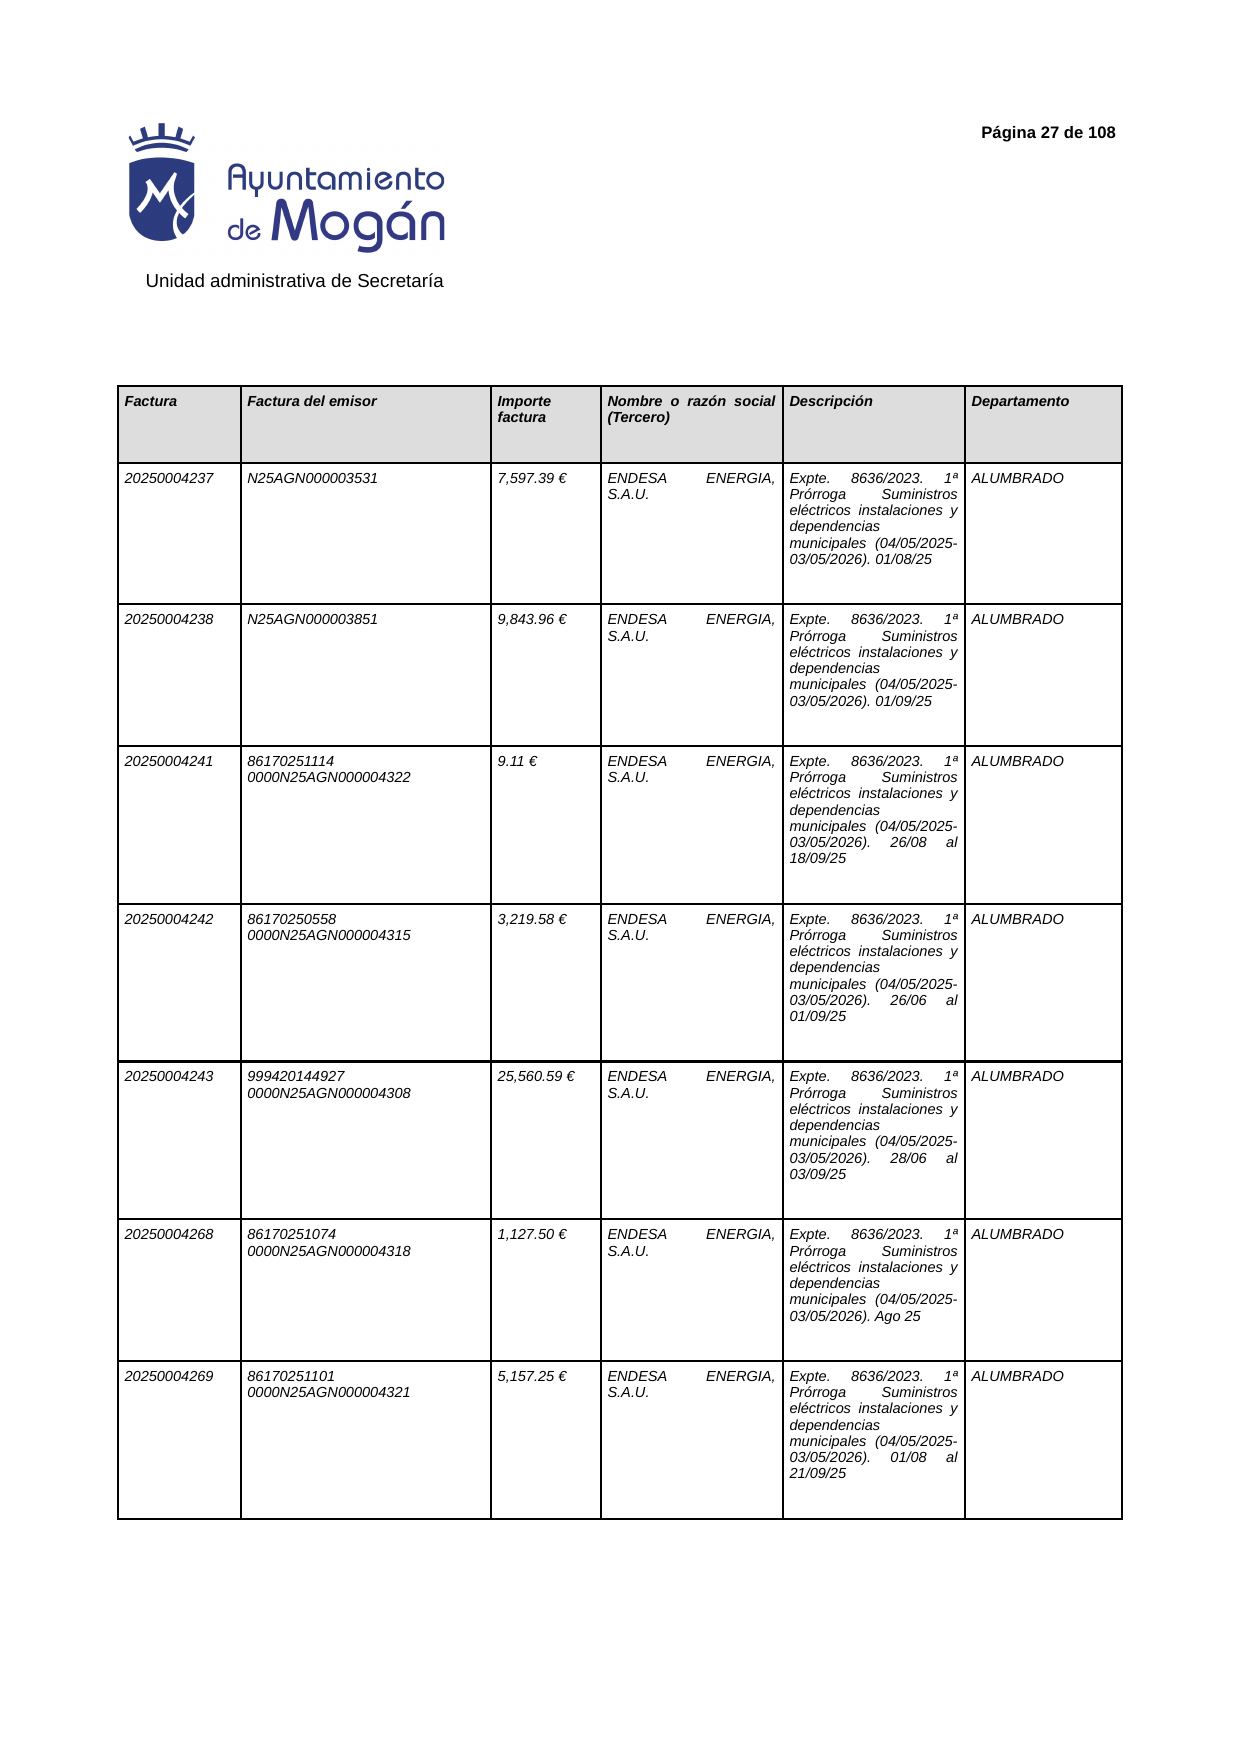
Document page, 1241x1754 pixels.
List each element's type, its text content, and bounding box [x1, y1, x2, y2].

table_cell ALUMBRADO [966, 1362, 1121, 1517]
table_cell N25AGN000003851 [242, 605, 490, 745]
table_cell ALUMBRADO [966, 905, 1121, 1060]
table_header Departamento [966, 387, 1121, 462]
table_cell 20250004268 [119, 1220, 240, 1360]
table_cell 5.157,25 € [492, 1362, 600, 1517]
table_cell 9,11 € [492, 747, 600, 902]
table_cell N25AGN000003531 [242, 464, 490, 603]
table_cell 9.843,96 € [492, 605, 600, 745]
table_header Factura [119, 387, 240, 462]
table_cell 7.597,39 € [492, 464, 600, 603]
table_cell Expte. 8636/2023. 1ª Prórroga Suministros eléctricos instalaciones y dependencias municipales (04/05/2025-03/05/2026). 01/08 al 21/09/25 [784, 1362, 964, 1517]
table_cell Expte. 8636/2023. 1ª Prórroga Suministros eléctricos instalaciones y dependencias municipales (04/05/2025-03/05/2026). 28/06 al 03/09/25 [784, 1063, 964, 1218]
table_cell Expte. 8636/2023. 1ª Prórroga Suministros eléctricos instalaciones y dependencias municipales (04/05/2025-03/05/2026). 01/08/25 [784, 464, 964, 603]
table_cell ENDESA ENERGIA, S.A.U. [602, 905, 782, 1060]
table_cell ENDESA ENERGIA, S.A.U. [602, 747, 782, 902]
table_header Importe factura [492, 387, 600, 462]
table_cell Expte. 8636/2023. 1ª Prórroga Suministros eléctricos instalaciones y dependencias municipales (04/05/2025-03/05/2026). 26/08 al 18/09/25 [784, 747, 964, 902]
table_cell 86170250558 0000N25AGN000004315 [242, 905, 490, 1060]
table_cell ENDESA ENERGIA, S.A.U. [602, 605, 782, 745]
table_header Descripción [784, 387, 964, 462]
table_cell ALUMBRADO [966, 605, 1121, 745]
table_cell ALUMBRADO [966, 1220, 1121, 1360]
table_cell ENDESA ENERGIA, S.A.U. [602, 464, 782, 603]
table_cell 20250004243 [119, 1063, 240, 1218]
table_cell 3.219,58 € [492, 905, 600, 1060]
table_cell ALUMBRADO [966, 1063, 1121, 1218]
table_cell 20250004237 [119, 464, 240, 603]
table_cell ENDESA ENERGIA, S.A.U. [602, 1362, 782, 1517]
table_cell 20250004238 [119, 605, 240, 745]
table_cell ENDESA ENERGIA, S.A.U. [602, 1063, 782, 1218]
table_cell 86170251114 0000N25AGN000004322 [242, 747, 490, 902]
table_cell 1.127,50 € [492, 1220, 600, 1360]
table_cell Expte. 8636/2023. 1ª Prórroga Suministros eléctricos instalaciones y dependencias municipales (04/05/2025-03/05/2026). Ago 25 [784, 1220, 964, 1360]
table_cell 86170251074 0000N25AGN000004318 [242, 1220, 490, 1360]
table_header Nombre o razón social (Tercero) [602, 387, 782, 462]
table_cell 999420144927 0000N25AGN000004308 [242, 1063, 490, 1218]
table_cell Expte. 8636/2023. 1ª Prórroga Suministros eléctricos instalaciones y dependencias municipales (04/05/2025-03/05/2026). 26/06 al 01/09/25 [784, 905, 964, 1060]
table_cell 86170251101 0000N25AGN000004321 [242, 1362, 490, 1517]
table_cell 20250004242 [119, 905, 240, 1060]
table_cell ALUMBRADO [966, 464, 1121, 603]
table_cell Expte. 8636/2023. 1ª Prórroga Suministros eléctricos instalaciones y dependencias municipales (04/05/2025-03/05/2026). 01/09/25 [784, 605, 964, 745]
picture [128, 123, 445, 259]
table_header Factura del emisor [242, 387, 490, 462]
table_cell 20250004269 [119, 1362, 240, 1517]
table_cell 20250004241 [119, 747, 240, 902]
table_cell 25.560,59 € [492, 1063, 600, 1218]
table_cell ALUMBRADO [966, 747, 1121, 902]
table_cell ENDESA ENERGIA, S.A.U. [602, 1220, 782, 1360]
